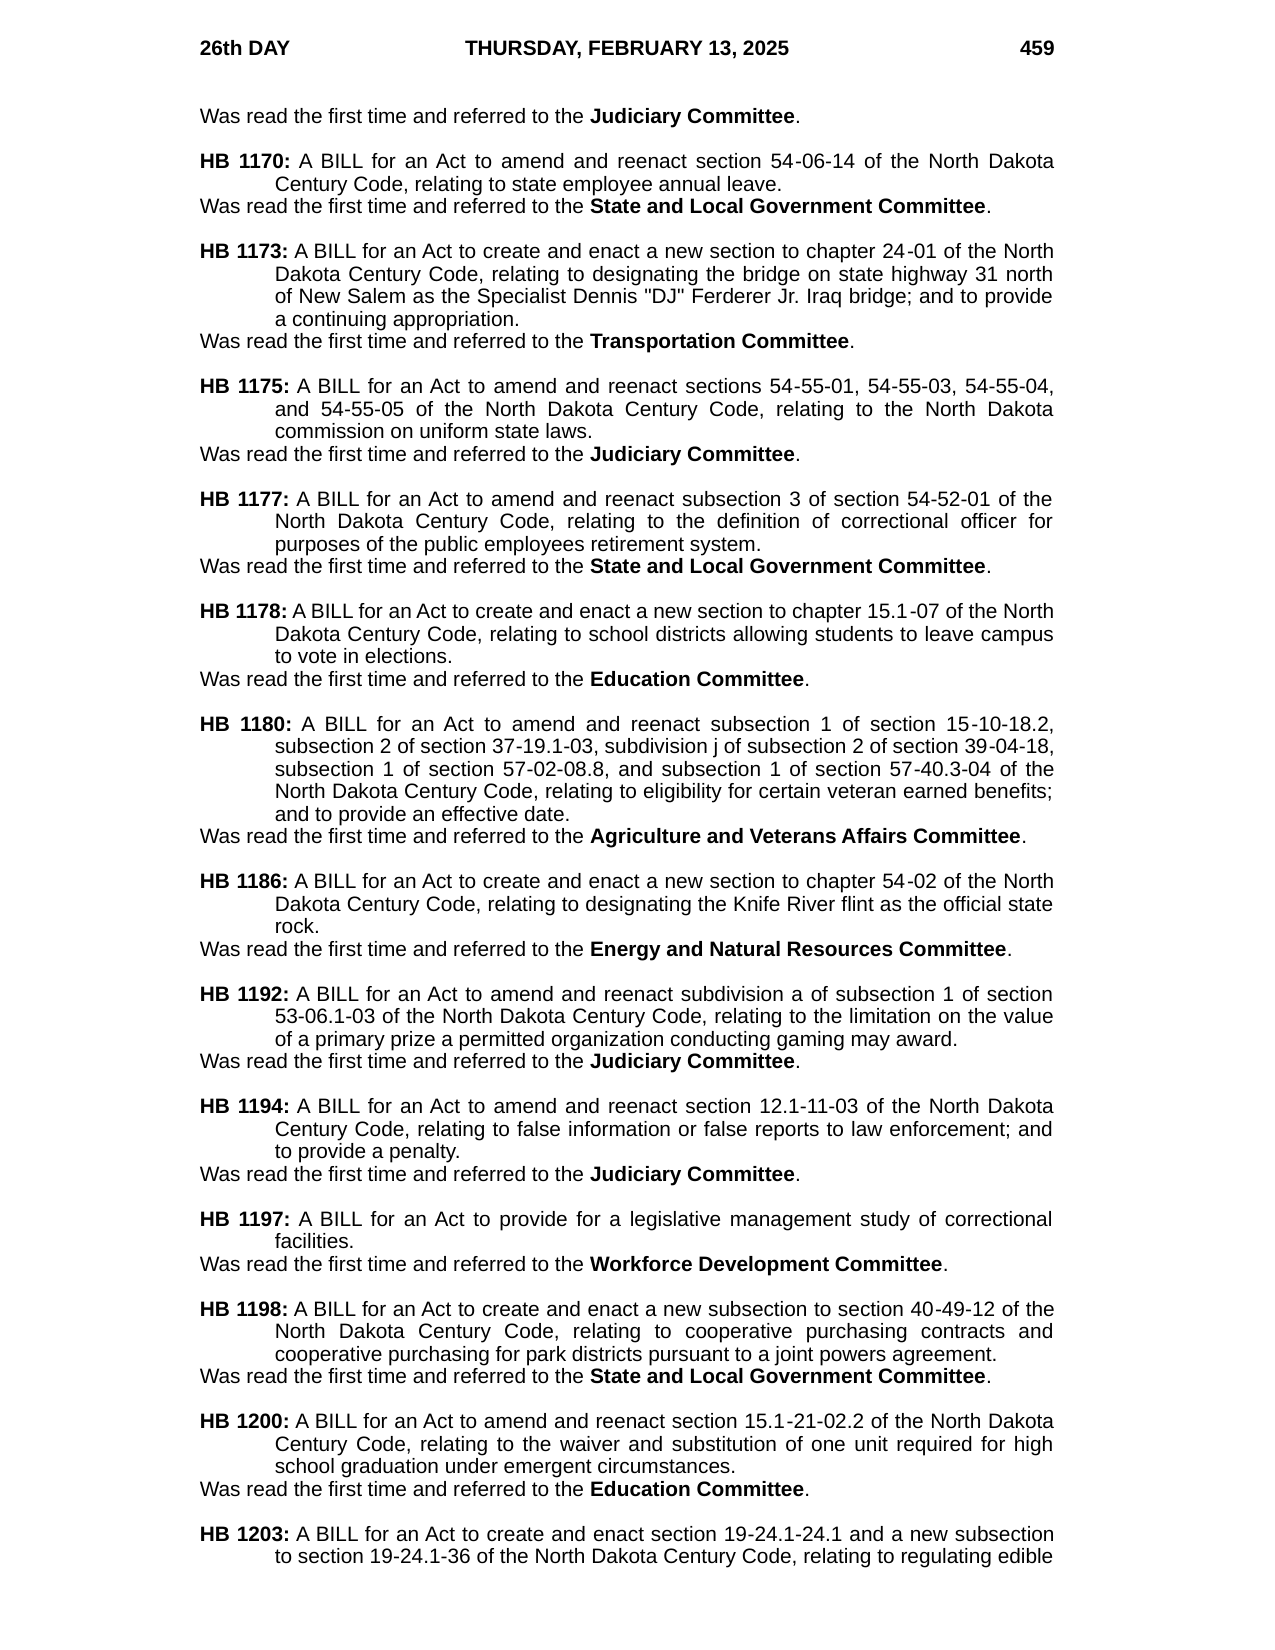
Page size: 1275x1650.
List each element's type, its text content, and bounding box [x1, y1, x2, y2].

text Was read the first time and referred to the State and Local Government Committee. [199, 1366, 1054, 1388]
title HB 1180: A BILL for an Act to amend and reenact subsection 1 of section 15‑10‑18.2, subsection 2 of section 37‑19.1‑03, subdivision j of subsection 2 of section 39‑04‑18, subsection 1 of section 57‑02‑08.8, and subsection 1 of section 57‑40.3‑04 of the North Dakota Century Code, relating to eligibility for certain veteran earned benefits; and to provide an effective date. [199, 713, 1054, 826]
text Was read the first time and referred to the Judiciary Committee. [199, 106, 1054, 128]
title HB 1177: A BILL for an Act to amend and reenact subsection 3 of section 54-52-01 of the North Dakota Century Code, relating to the definition of correctional officer for purposes of the public employees retirement system. [199, 488, 1054, 556]
title HB 1198: A BILL for an Act to create and enact a new subsection to section 40‑49‑12 of the North Dakota Century Code, relating to cooperative purchasing contracts and cooperative purchasing for park districts pursuant to a joint powers agreement. [199, 1298, 1054, 1366]
text Was read the first time and referred to the Energy and Natural Resources Committee. [199, 938, 1054, 961]
title HB 1197: A BILL for an Act to provide for a legislative management study of correctional facilities. [199, 1208, 1054, 1253]
title HB 1203: A BILL for an Act to create and enact section 19‑24.1‑24.1 and a new subsection to section 19‑24.1‑36 of the North Dakota Century Code, relating to regulating edible [199, 1523, 1054, 1568]
title HB 1175: A BILL for an Act to amend and reenact sections 54‑55‑01, 54‑55‑03, 54‑55‑04, and 54‑55‑05 of the North Dakota Century Code, relating to the North Dakota commission on uniform state laws. [199, 376, 1054, 443]
title HB 1194: A BILL for an Act to amend and reenact section 12.1-11-03 of the North Dakota Century Code, relating to false information or false reports to law enforcement; and to provide a penalty. [199, 1096, 1054, 1163]
title HB 1200: A BILL for an Act to amend and reenact section 15.1‑21‑02.2 of the North Dakota Century Code, relating to the waiver and substitution of one unit required for high school graduation under emergent circumstances. [199, 1411, 1054, 1478]
title HB 1170: A BILL for an Act to amend and reenact section 54‑06‑14 of the North Dakota Century Code, relating to state employee annual leave. [199, 151, 1054, 196]
text Was read the first time and referred to the Judiciary Committee. [199, 1051, 1054, 1073]
title [0, 0, 118, 42]
text Was read the first time and referred to the Workforce Development Committee. [199, 1253, 1054, 1276]
text Was read the first time and referred to the Transportation Committee. [199, 331, 1054, 353]
text Was read the first time and referred to the Education Committee. [199, 1478, 1054, 1501]
text Was read the first time and referred to the Judiciary Committee. [199, 1163, 1054, 1186]
text Was read the first time and referred to the Judiciary Committee. [199, 443, 1054, 466]
text Was read the first time and referred to the Agriculture and Veterans Affairs Committee. [199, 826, 1054, 848]
text Was read the first time and referred to the State and Local Government Committee. [199, 556, 1054, 578]
subtitle Page 458 [9, 9, 109, 33]
title HB 1173: A BILL for an Act to create and enact a new section to chapter 24‑01 of the North Dakota Century Code, relating to designating the bridge on state highway 31 north of New Salem as the Specialist Dennis "DJ" Ferderer Jr. Iraq bridge; and to provide a continuing appropriation. [199, 241, 1054, 331]
title HB 1192: A BILL for an Act to amend and reenact subdivision a of subsection 1 of section 53-06.1-03 of the North Dakota Century Code, relating to the limitation on the value of a primary prize a permitted organization conducting gaming may award. [199, 983, 1054, 1051]
text Was read the first time and referred to the State and Local Government Committee. [199, 196, 1054, 218]
title HB 1178: A BILL for an Act to create and enact a new section to chapter 15.1‑07 of the North Dakota Century Code, relating to school districts allowing students to leave campus to vote in elections. [199, 601, 1054, 668]
title HB 1186: A BILL for an Act to create and enact a new section to chapter 54‑02 of the North Dakota Century Code, relating to designating the Knife River flint as the official state rock. [199, 871, 1054, 938]
text Was read the first time and referred to the Education Committee. [199, 668, 1054, 691]
